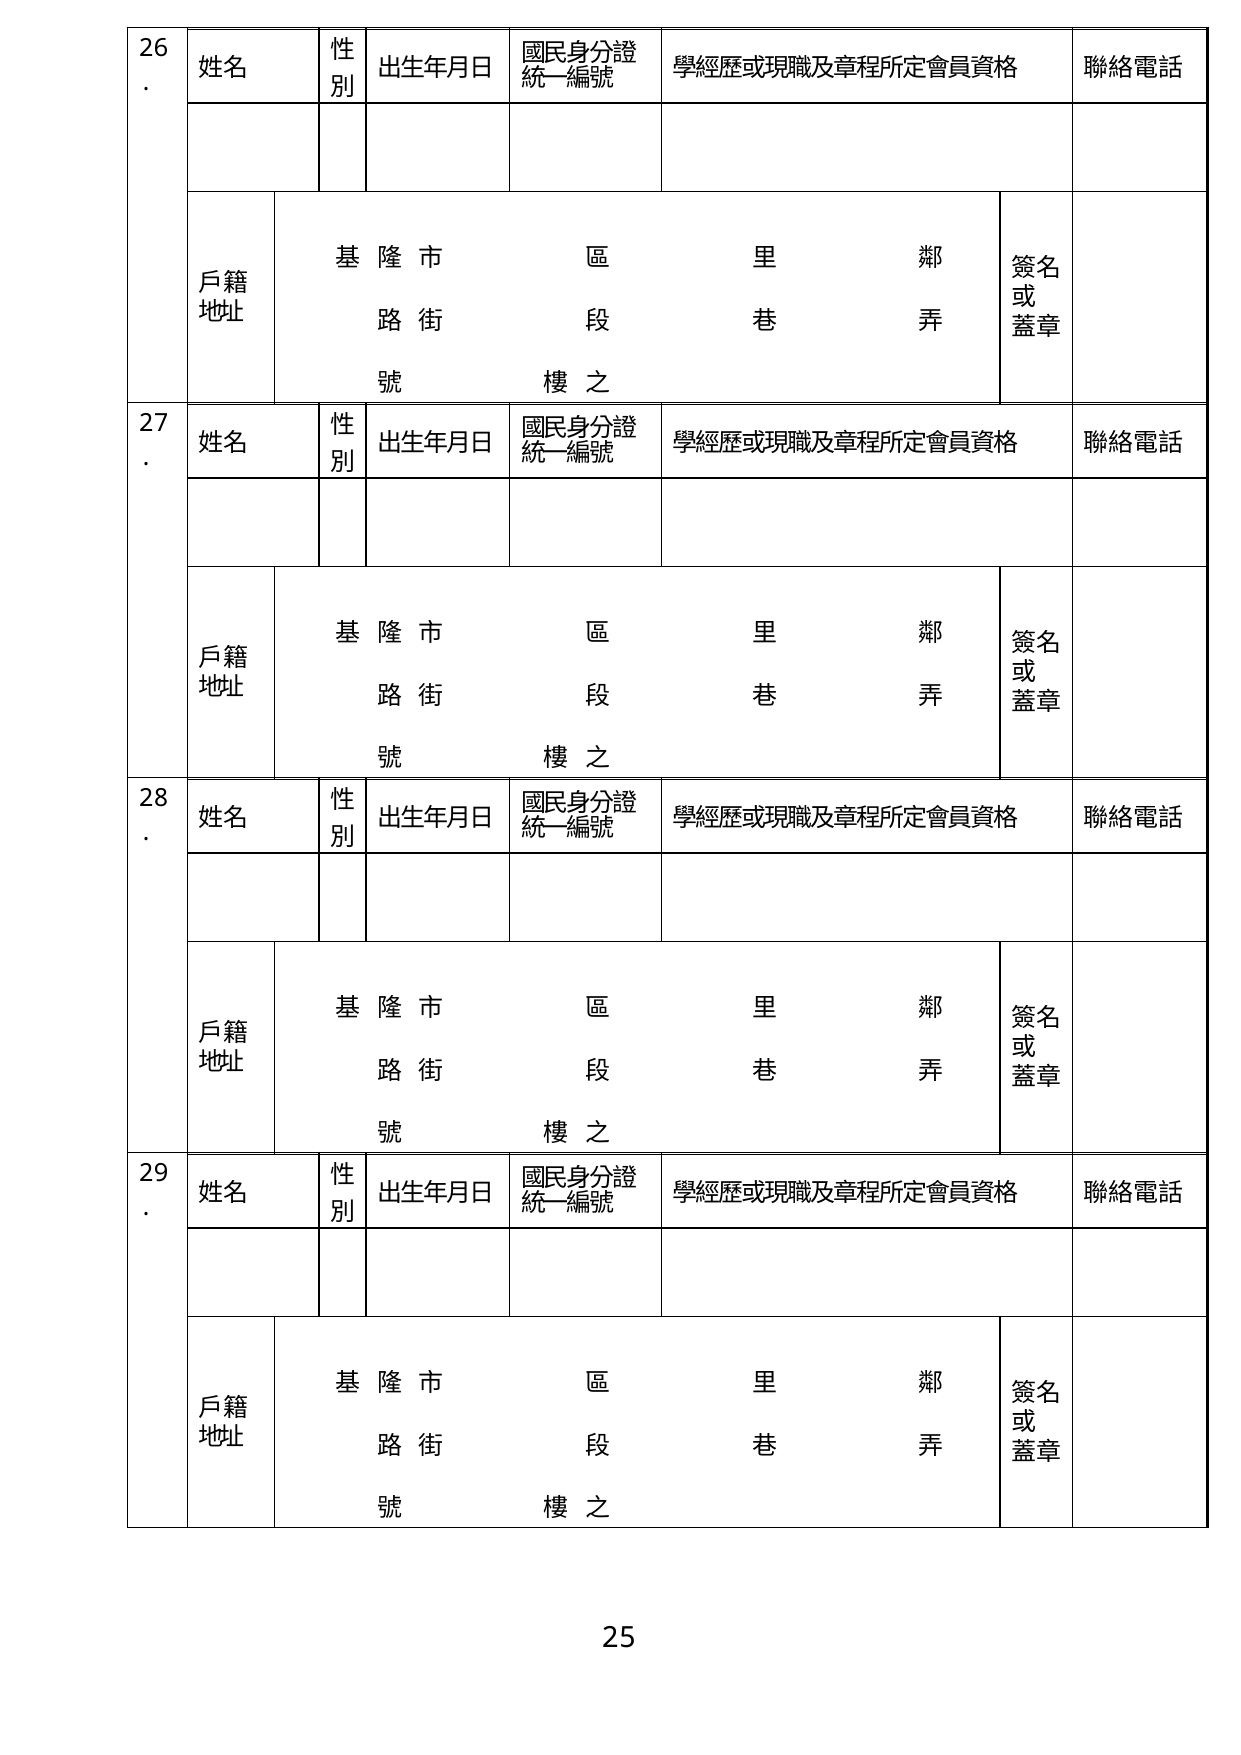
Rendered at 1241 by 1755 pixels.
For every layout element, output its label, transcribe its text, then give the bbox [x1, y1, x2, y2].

table_header 學經歷或現職及章程所定會員資格 [662, 30, 1072, 102]
table_cell [662, 1229, 1072, 1316]
table_cell 戶籍 地址 [188, 942, 274, 1152]
table_cell [510, 854, 661, 941]
table_cell 國民身分證統一編號 [510, 780, 661, 852]
table_cell 聯絡電話 [1073, 405, 1206, 477]
table_cell 基隆市 區 里 鄰 路街 段 巷 弄 號 樓之 [275, 942, 999, 1152]
table_cell 戶籍 地址 [188, 567, 274, 777]
table_cell [510, 1229, 661, 1316]
table_cell [1073, 192, 1206, 402]
table_cell 出生年月日 [367, 1155, 509, 1227]
table_header 26. [128, 28, 187, 402]
table_cell [662, 479, 1072, 566]
table_cell [1073, 1317, 1206, 1527]
table_cell 學經歷或現職及章程所定會員資格 [662, 1155, 1072, 1227]
table_cell [188, 104, 318, 191]
table_cell 29. [128, 1153, 187, 1527]
table_cell 27. [128, 403, 187, 777]
table_cell [367, 1229, 509, 1316]
table_cell [1073, 104, 1206, 191]
table_cell 聯絡電話 [1073, 780, 1206, 852]
table_cell 戶籍 地址 [188, 1317, 274, 1527]
table_cell 國民身分證統一編號 [510, 405, 661, 477]
table_cell [320, 1229, 365, 1316]
table_cell [1073, 942, 1206, 1152]
table_cell [1073, 567, 1206, 777]
table_cell 性別 [320, 405, 365, 477]
table_cell [367, 854, 509, 941]
table_cell 簽名 或 蓋章 [1001, 1317, 1072, 1527]
table_cell [320, 479, 365, 566]
table_cell 姓名 [188, 1155, 318, 1227]
table_cell 簽名 或 蓋章 [1001, 567, 1072, 777]
table_cell [188, 1229, 318, 1316]
table_cell [367, 479, 509, 566]
table_cell 基隆市 區 里 鄰 路街 段 巷 弄 號 樓之 [275, 192, 999, 402]
table_header 國民身分證統一編號 [510, 30, 661, 102]
table_header 出生年月日 [367, 30, 509, 102]
table_cell [662, 854, 1072, 941]
table_cell 基隆市 區 里 鄰 路街 段 巷 弄 號 樓之 [275, 1317, 999, 1527]
table_cell [1073, 1229, 1206, 1316]
table_cell 基隆市 區 里 鄰 路街 段 巷 弄 號 樓之 [275, 567, 999, 777]
table_cell 性別 [320, 1155, 365, 1227]
table_cell 國民身分證統一編號 [510, 1155, 661, 1227]
table_cell 性別 [320, 780, 365, 852]
table_header 性別 [320, 30, 365, 102]
table_cell 出生年月日 [367, 780, 509, 852]
table_cell [188, 479, 318, 566]
table_cell [662, 104, 1072, 191]
table_cell 學經歷或現職及章程所定會員資格 [662, 405, 1072, 477]
table_cell 姓名 [188, 405, 318, 477]
table_cell 28. [128, 778, 187, 1152]
table_header 姓名 [188, 30, 318, 102]
table_cell [1073, 479, 1206, 566]
table_cell [1073, 854, 1206, 941]
table_cell 聯絡電話 [1073, 1155, 1206, 1227]
table_cell 學經歷或現職及章程所定會員資格 [662, 780, 1072, 852]
table_cell [510, 479, 661, 566]
table_cell [320, 104, 365, 191]
table_cell 簽名 或 蓋章 [1001, 942, 1072, 1152]
table_header 聯絡電話 [1073, 30, 1206, 102]
table_cell 戶籍 地址 [188, 192, 274, 402]
table_cell [320, 854, 365, 941]
table_cell 簽名 或 蓋章 [1001, 192, 1072, 402]
table_cell [367, 104, 509, 191]
table_cell 出生年月日 [367, 405, 509, 477]
table_cell 姓名 [188, 780, 318, 852]
table_cell [188, 854, 318, 941]
table_cell [510, 104, 661, 191]
